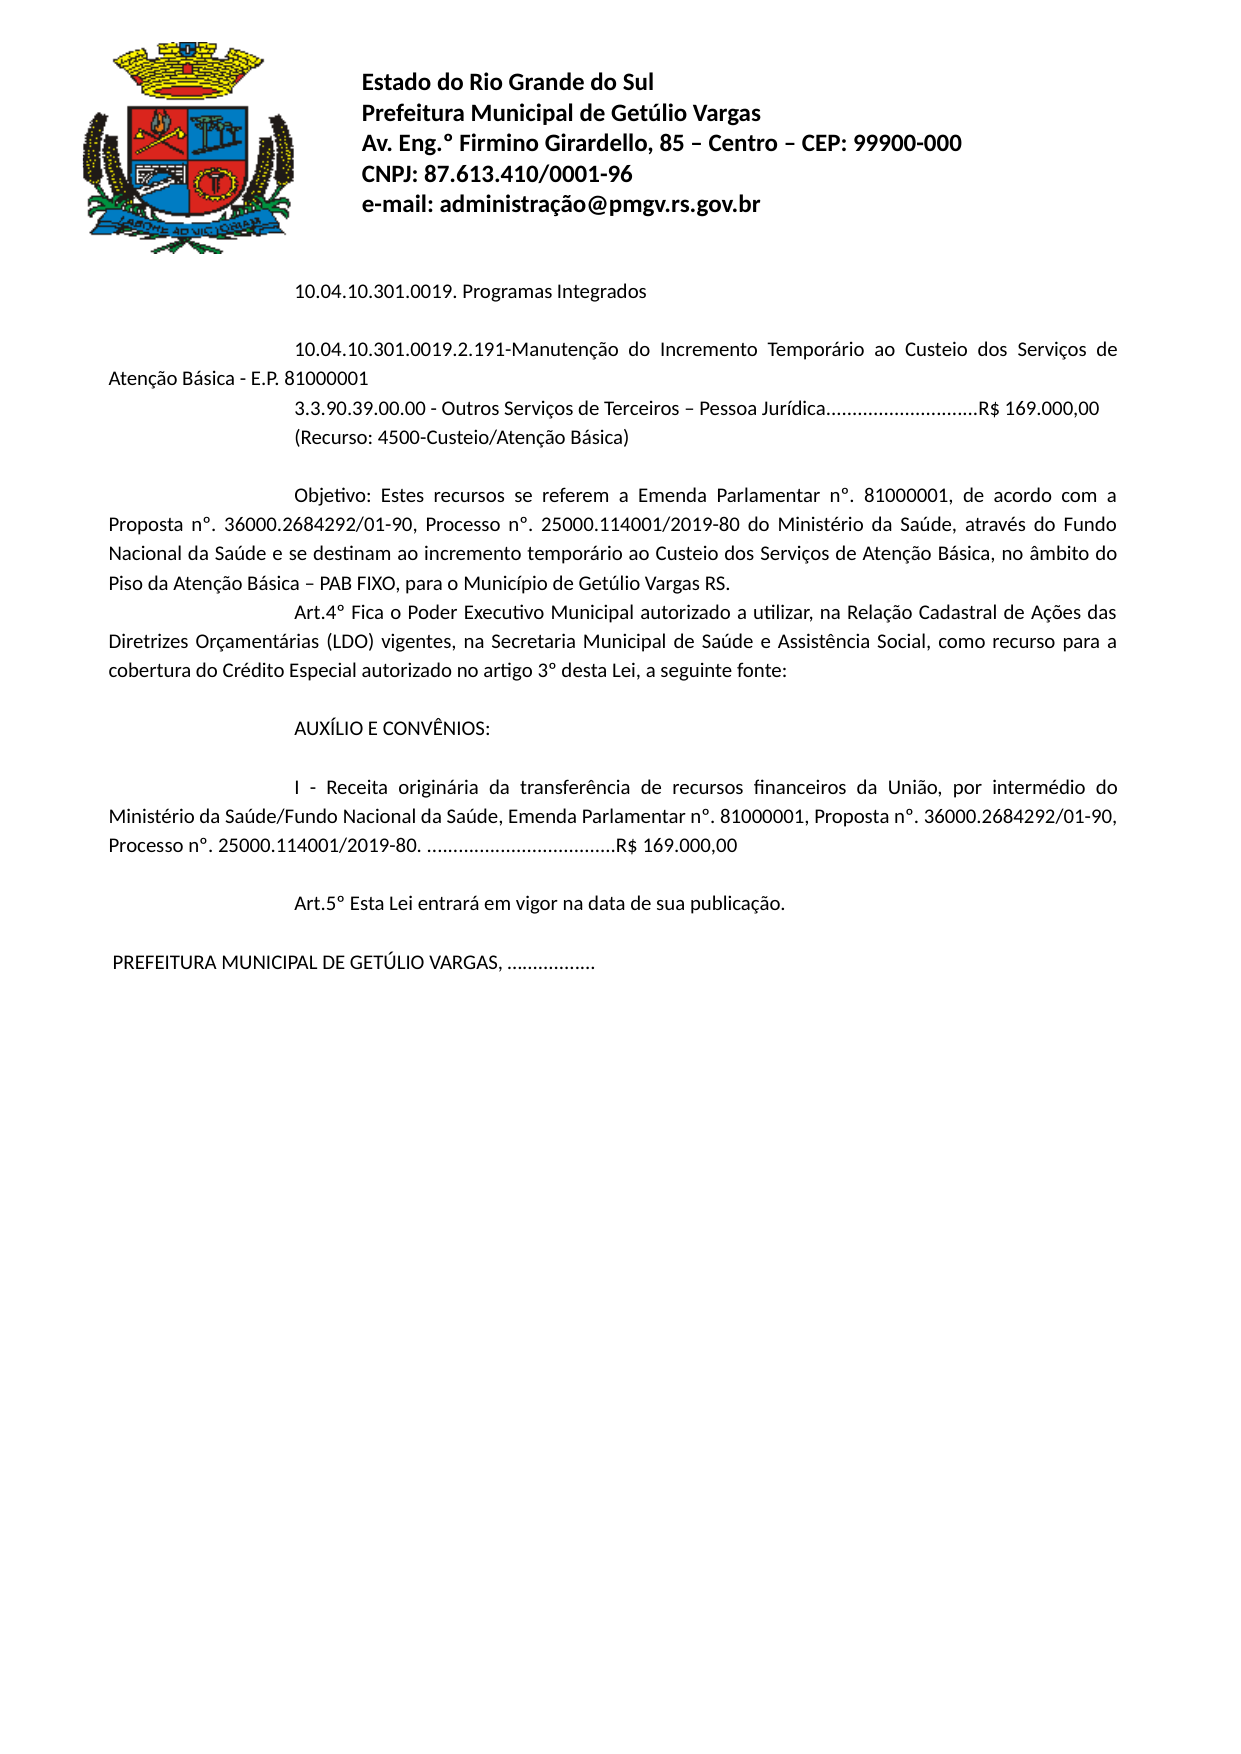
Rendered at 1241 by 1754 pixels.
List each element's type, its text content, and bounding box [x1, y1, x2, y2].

text Art.4º Fica o Poder Executivo Municipal autorizado a utilizar, na Relação Cadastral de Ações das Diretrizes Orçamentárias (LDO) vigentes, na Secretaria Municipal de Saúde e Assistência Social, como recurso para a cobertura do Crédito Especial autorizado no artigo 3º desta Lei, a seguinte fonte: [108, 599, 1119, 683]
text 10.04.10.301.0019. Programas Integrados [108, 278, 1119, 303]
picture [82, 42, 294, 254]
text Objetivo: Estes recursos se referem a Emenda Parlamentar nº. 81000001, de acordo com a Proposta nº. 36000.2684292/01-90, Processo nº. 25000.114001/2019-80 do Ministério da Saúde, através do Fundo Nacional da Saúde e se destinam ao incremento temporário ao Custeio dos Serviços de Atenção Básica, no âmbito do Piso da Atenção Básica – PAB FIXO, para o Município de Getúlio Vargas RS. [108, 482, 1119, 595]
text PREFEITURA MUNICIPAL DE GETÚLIO VARGAS, ….............. [59, 949, 1001, 974]
text 10.04.10.301.0019.2.191-Manutenção do Incremento Temporário ao Custeio dos Serviços de Atenção Básica - E.P. 81000001 [108, 336, 1119, 391]
text I - Receita originária da transferência de recursos financeiros da União, por intermédio do Ministério da Saúde/Fundo Nacional da Saúde, Emenda Parlamentar nº. 81000001, Proposta nº. 36000.2684292/01-90, Processo nº. 25000.114001/2019-80. ....................................R$ 169.000,00 [108, 774, 1119, 858]
text 3.3.90.39.00.00 - Outros Serviços de Terceiros – Pessoa Jurídica.............................R$ 169.000,00 [108, 395, 1119, 420]
text Art.5º Esta Lei entrará em vigor na data de sua publicação. [108, 891, 1119, 916]
text (Recurso: 4500-Custeio/Atenção Básica) [108, 424, 1119, 449]
text AUXÍLIO E CONVÊNIOS: [108, 716, 1119, 741]
